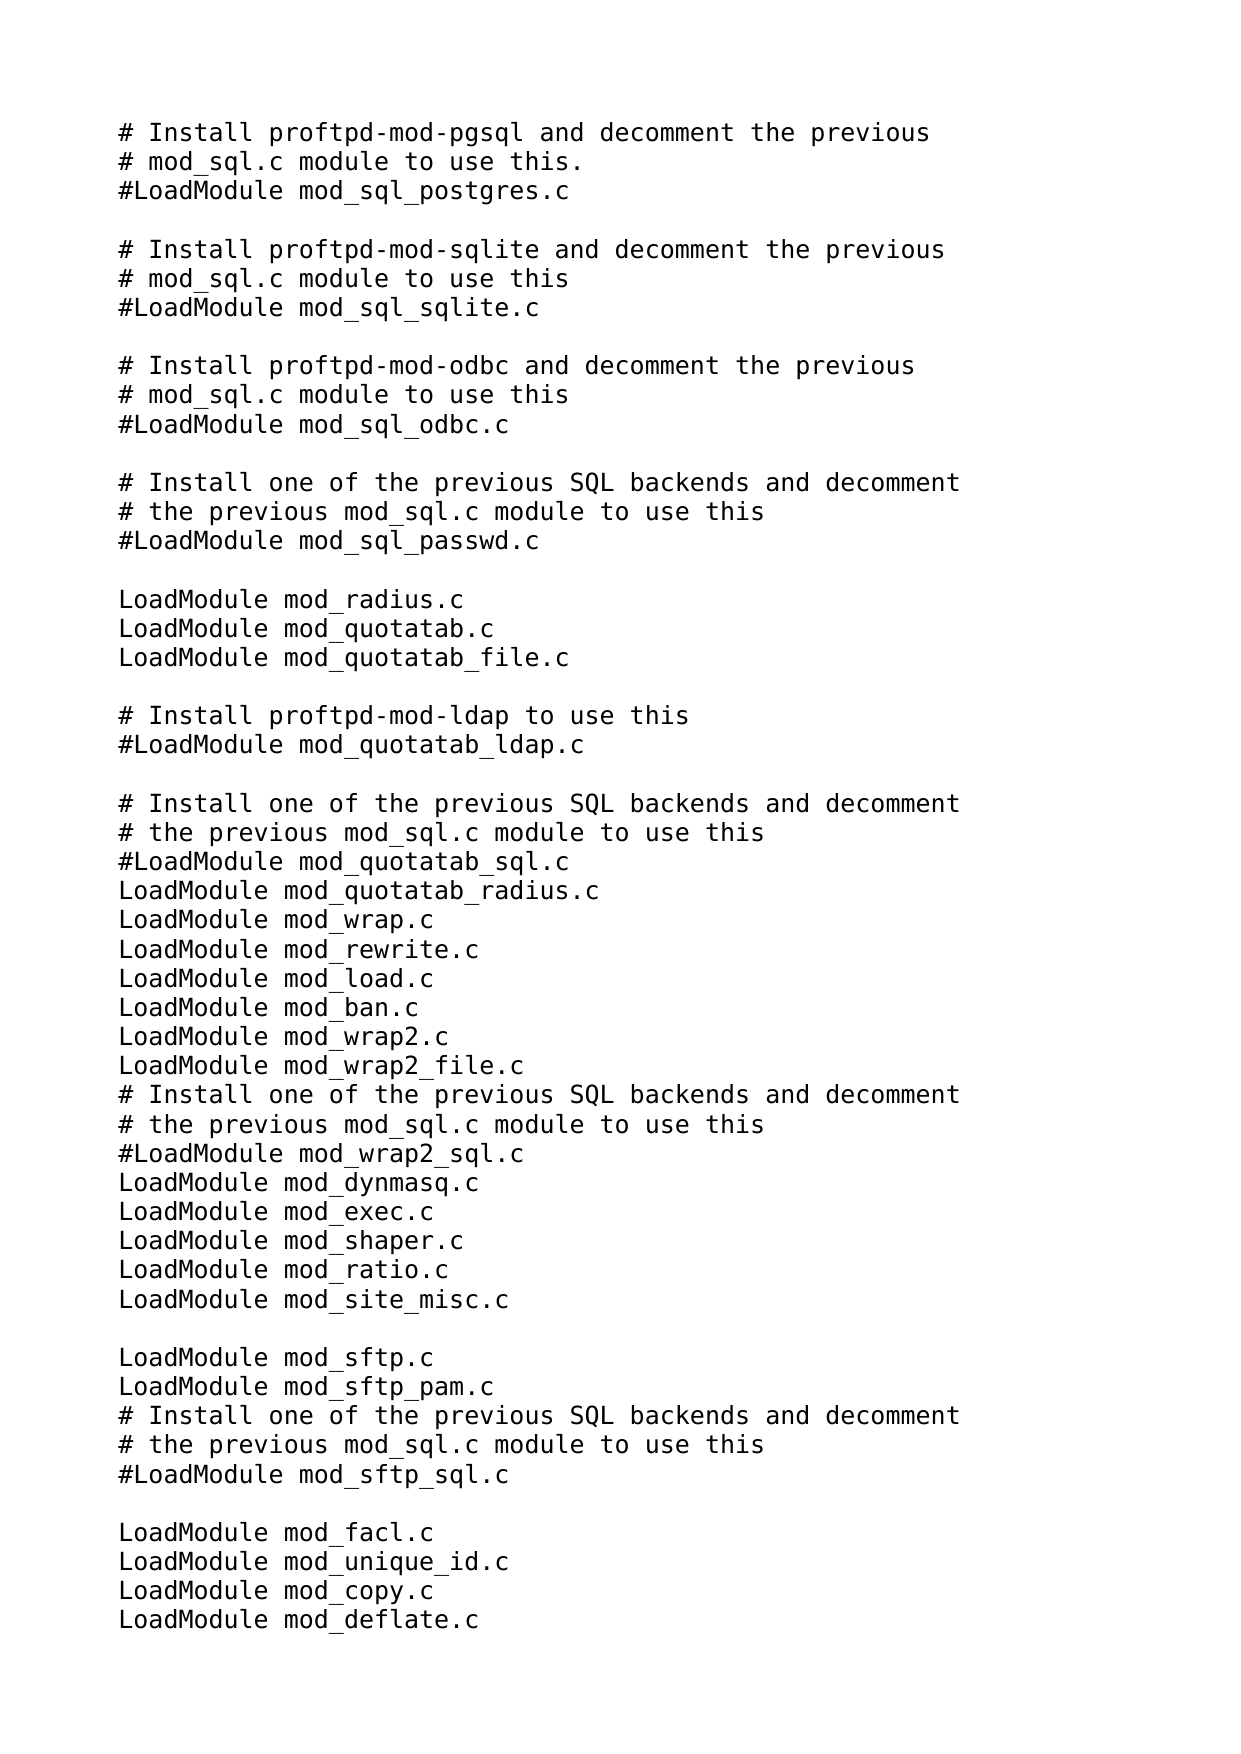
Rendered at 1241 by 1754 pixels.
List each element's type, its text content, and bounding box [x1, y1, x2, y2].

text # Install proftpd-mod-pgsql and decomment the previous # mod_sql.c module to use this. #LoadModule mod_sql_postgres.c # Install proftpd-mod-sqlite and decomment the previous # mod_sql.c module to use this #LoadModule mod_sql_sqlite.c # Install proftpd-mod-odbc and decomment the previous # mod_sql.c module to use this #LoadModule mod_sql_odbc.c # Install one of the previous SQL backends and decomment # the previous mod_sql.c module to use this #LoadModule mod_sql_passwd.c LoadModule mod_radius.c LoadModule mod_quotatab.c LoadModule mod_quotatab_file.c # Install proftpd-mod-ldap to use this #LoadModule mod_quotatab_ldap.c # Install one of the previous SQL backends and decomment # the previous mod_sql.c module to use this #LoadModule mod_quotatab_sql.c LoadModule mod_quotatab_radius.c LoadModule mod_wrap.c LoadModule mod_rewrite.c LoadModule mod_load.c LoadModule mod_ban.c LoadModule mod_wrap2.c LoadModule mod_wrap2_file.c # Install one of the previous SQL backends and decomment # the previous mod_sql.c module to use this #LoadModule mod_wrap2_sql.c LoadModule mod_dynmasq.c LoadModule mod_exec.c LoadModule mod_shaper.c LoadModule mod_ratio.c LoadModule mod_site_misc.c LoadModule mod_sftp.c LoadModule mod_sftp_pam.c # Install one of the previous SQL backends and decomment # the previous mod_sql.c module to use this #LoadModule mod_sftp_sql.c LoadModule mod_facl.c LoadModule mod_unique_id.c LoadModule mod_copy.c LoadModule mod_deflate.c [118, 118, 1122, 1635]
